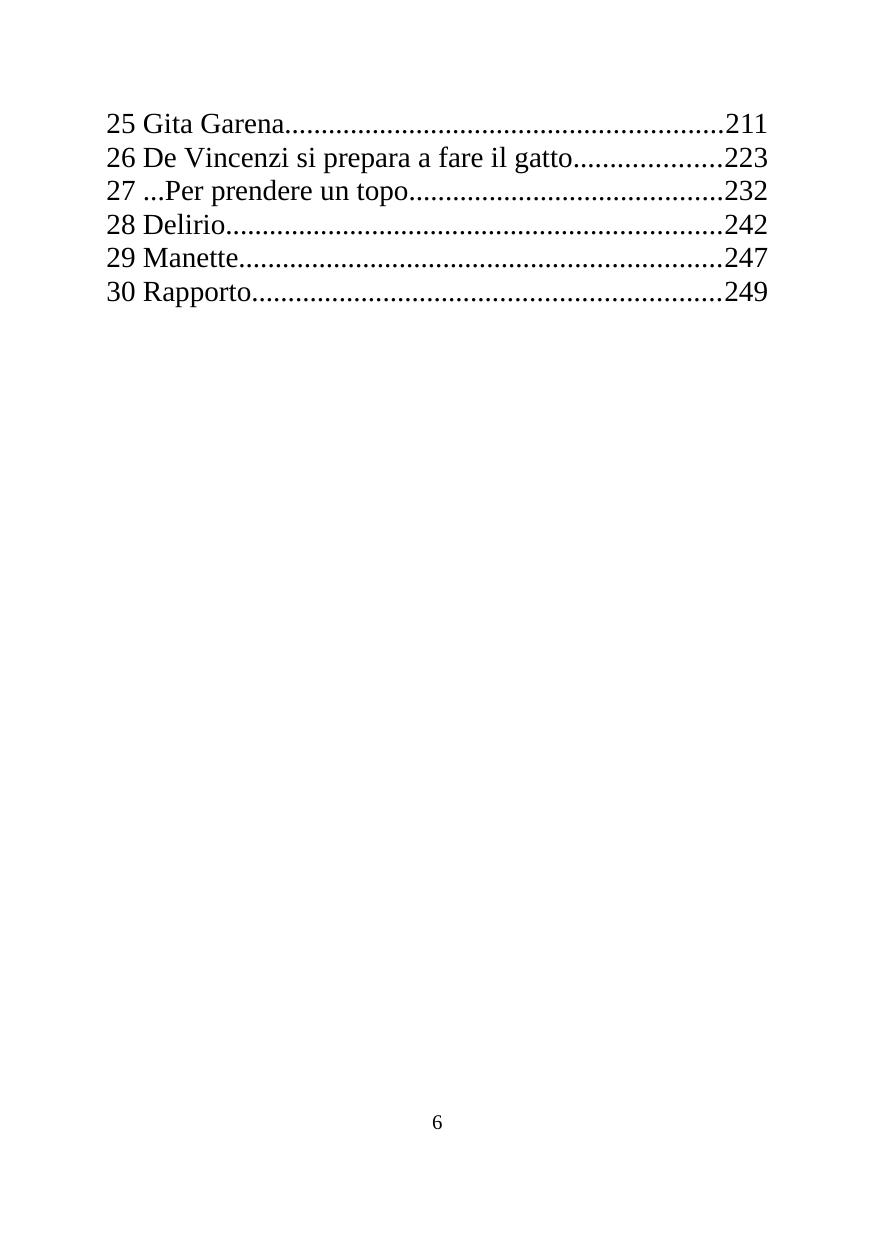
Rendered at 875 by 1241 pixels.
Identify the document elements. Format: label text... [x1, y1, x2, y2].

text 27 ...Per prendere un topo 232 [106, 173, 768, 207]
text 30 Rapporto 249 [106, 274, 768, 307]
text 25 Gita Garena 211 [106, 106, 768, 140]
text 29 Manette 247 [106, 240, 768, 274]
text 28 Delirio 242 [106, 207, 768, 240]
text 26 De Vincenzi si prepara a fare il gatto... 223 [106, 140, 768, 173]
